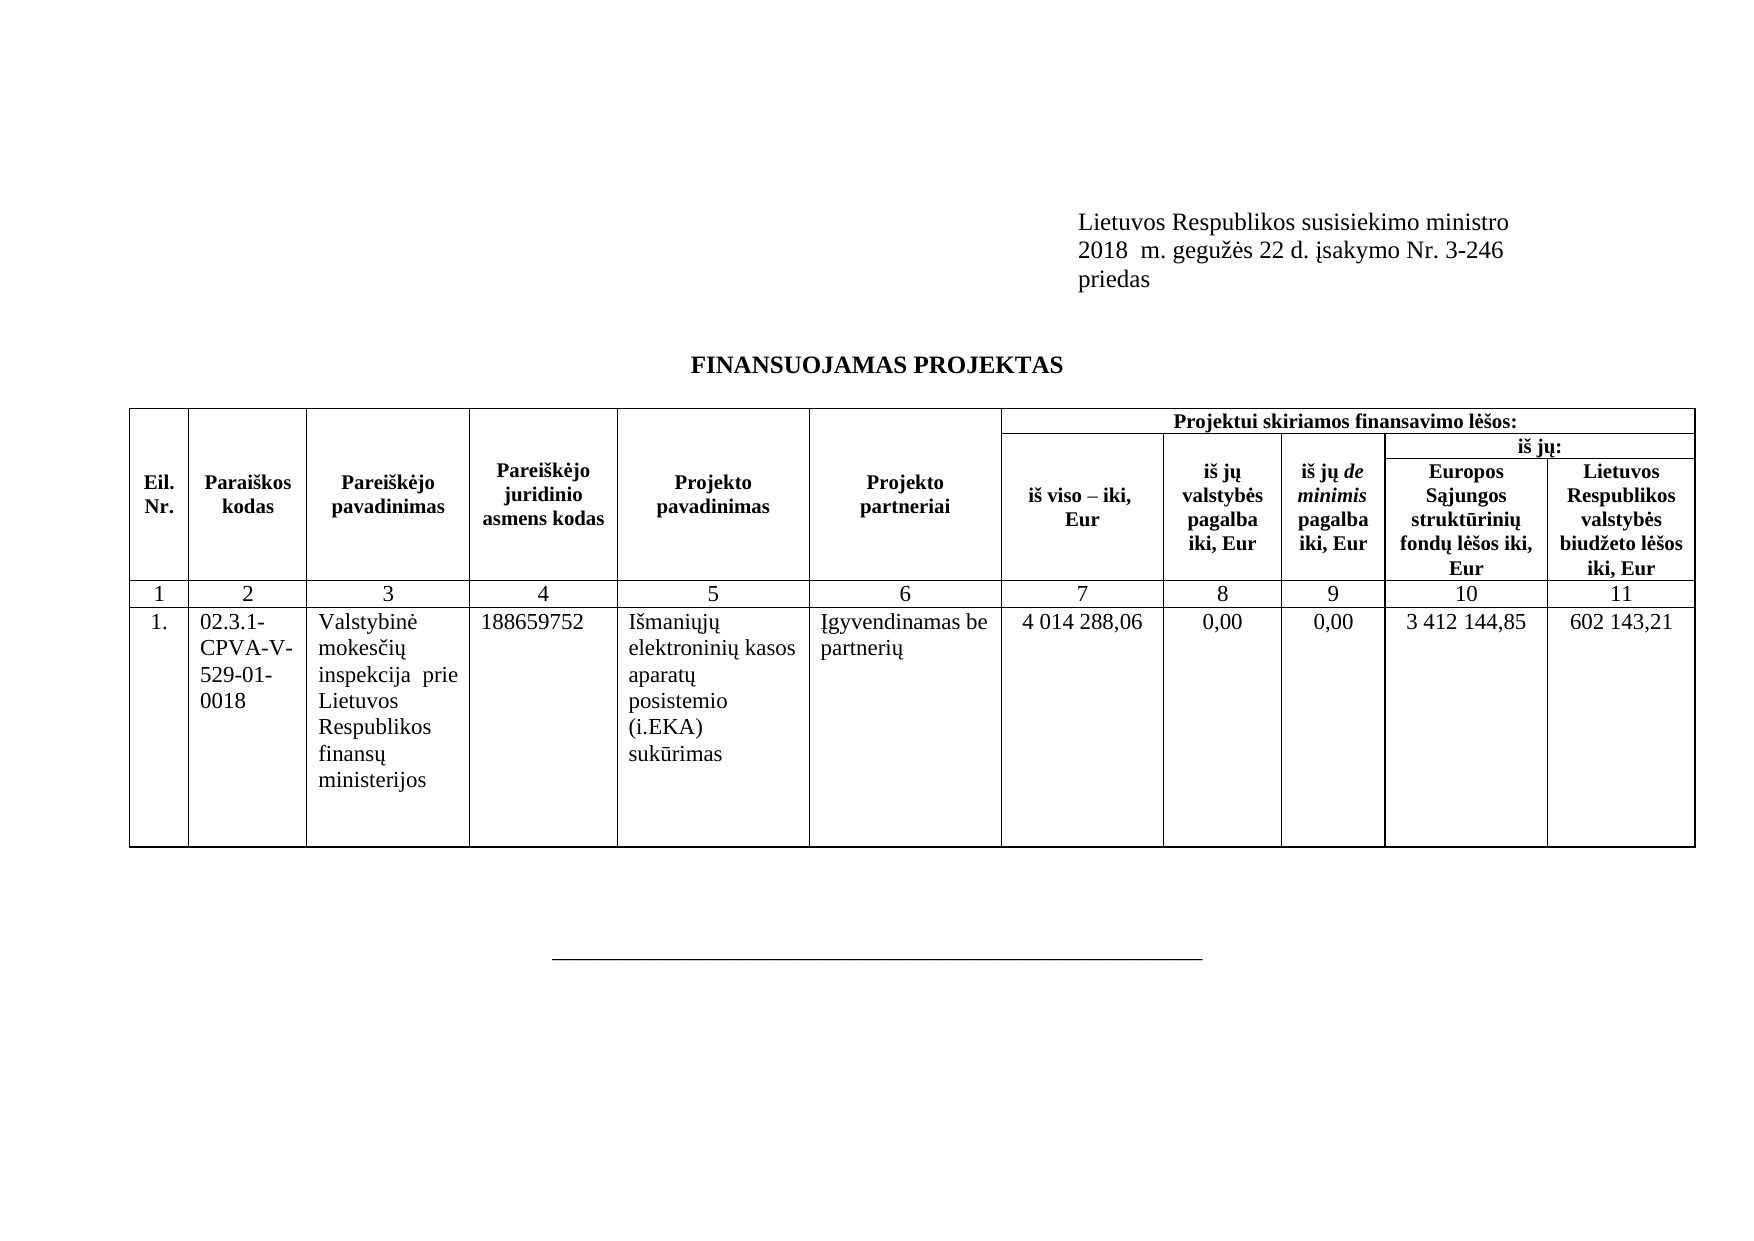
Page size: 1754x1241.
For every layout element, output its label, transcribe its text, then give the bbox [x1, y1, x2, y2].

table_cell 4 [470, 581, 617, 607]
table_cell 02.3.1-CPVA-V-529-01-0018 [189, 608, 306, 846]
table_header Eil. Nr. [130, 409, 188, 579]
text FINANSUOJAMAS PROJEKTAS [118, 350, 1636, 379]
table_cell 5 [618, 581, 809, 607]
table_cell iš jų de minimis pagalba iki, Eur [1282, 434, 1384, 579]
table_cell iš jų valstybės pagalba iki, Eur [1164, 434, 1281, 579]
table_cell 188659752 [470, 608, 617, 846]
table_header Paraiškos kodas [189, 409, 306, 579]
text Lietuvos Respublikos susisiekimo ministro [1078, 207, 1565, 235]
table_cell Lietuvos Respublikos valstybės biudžeto lėšos iki, Eur [1548, 459, 1694, 579]
table_cell 8 [1164, 581, 1281, 607]
table_cell 3 412 144,85 [1386, 608, 1547, 846]
table_cell 11 [1548, 581, 1694, 607]
table_cell 1 [130, 581, 188, 607]
table_cell Įgyvendinamas be partnerių [810, 608, 1001, 846]
text ____________________________________________________ [118, 934, 1636, 962]
table_cell iš viso – iki, Eur [1002, 434, 1163, 579]
table_cell 0,00 [1164, 608, 1281, 846]
table_cell 9 [1282, 581, 1384, 607]
text 2018 m. gegužės 22 d. įsakymo Nr. 3-246 [1078, 235, 1565, 264]
table_header Pareiškėjo juridinio asmens kodas [470, 409, 617, 579]
table_cell iš jų: [1386, 434, 1694, 458]
table_header Projektui skiriamos finansavimo lėšos: [1002, 409, 1694, 433]
table_cell 4 014 288,06 [1002, 608, 1163, 846]
table_cell 7 [1002, 581, 1163, 607]
table_cell Valstybinė mokesčių inspekcija prie Lietuvos Respublikos finansų ministerijos [307, 608, 469, 846]
table_cell Išmaniųjų elektroninių kasos aparatų posistemio (i.EKA) sukūrimas [618, 608, 809, 846]
table_header Projekto partneriai [810, 409, 1001, 579]
text priedas [1078, 264, 1565, 293]
table_cell 3 [307, 581, 469, 607]
table_cell 0,00 [1282, 608, 1384, 846]
table_cell 2 [189, 581, 306, 607]
table_header Projekto pavadinimas [618, 409, 809, 579]
table_cell 1. [130, 608, 188, 846]
table_cell 10 [1386, 581, 1547, 607]
table_cell 6 [810, 581, 1001, 607]
table_cell 602 143,21 [1548, 608, 1694, 846]
table_cell Europos Sąjungos struktūrinių fondų lėšos iki, Eur [1386, 459, 1547, 579]
table_header Pareiškėjo pavadinimas [307, 409, 469, 579]
